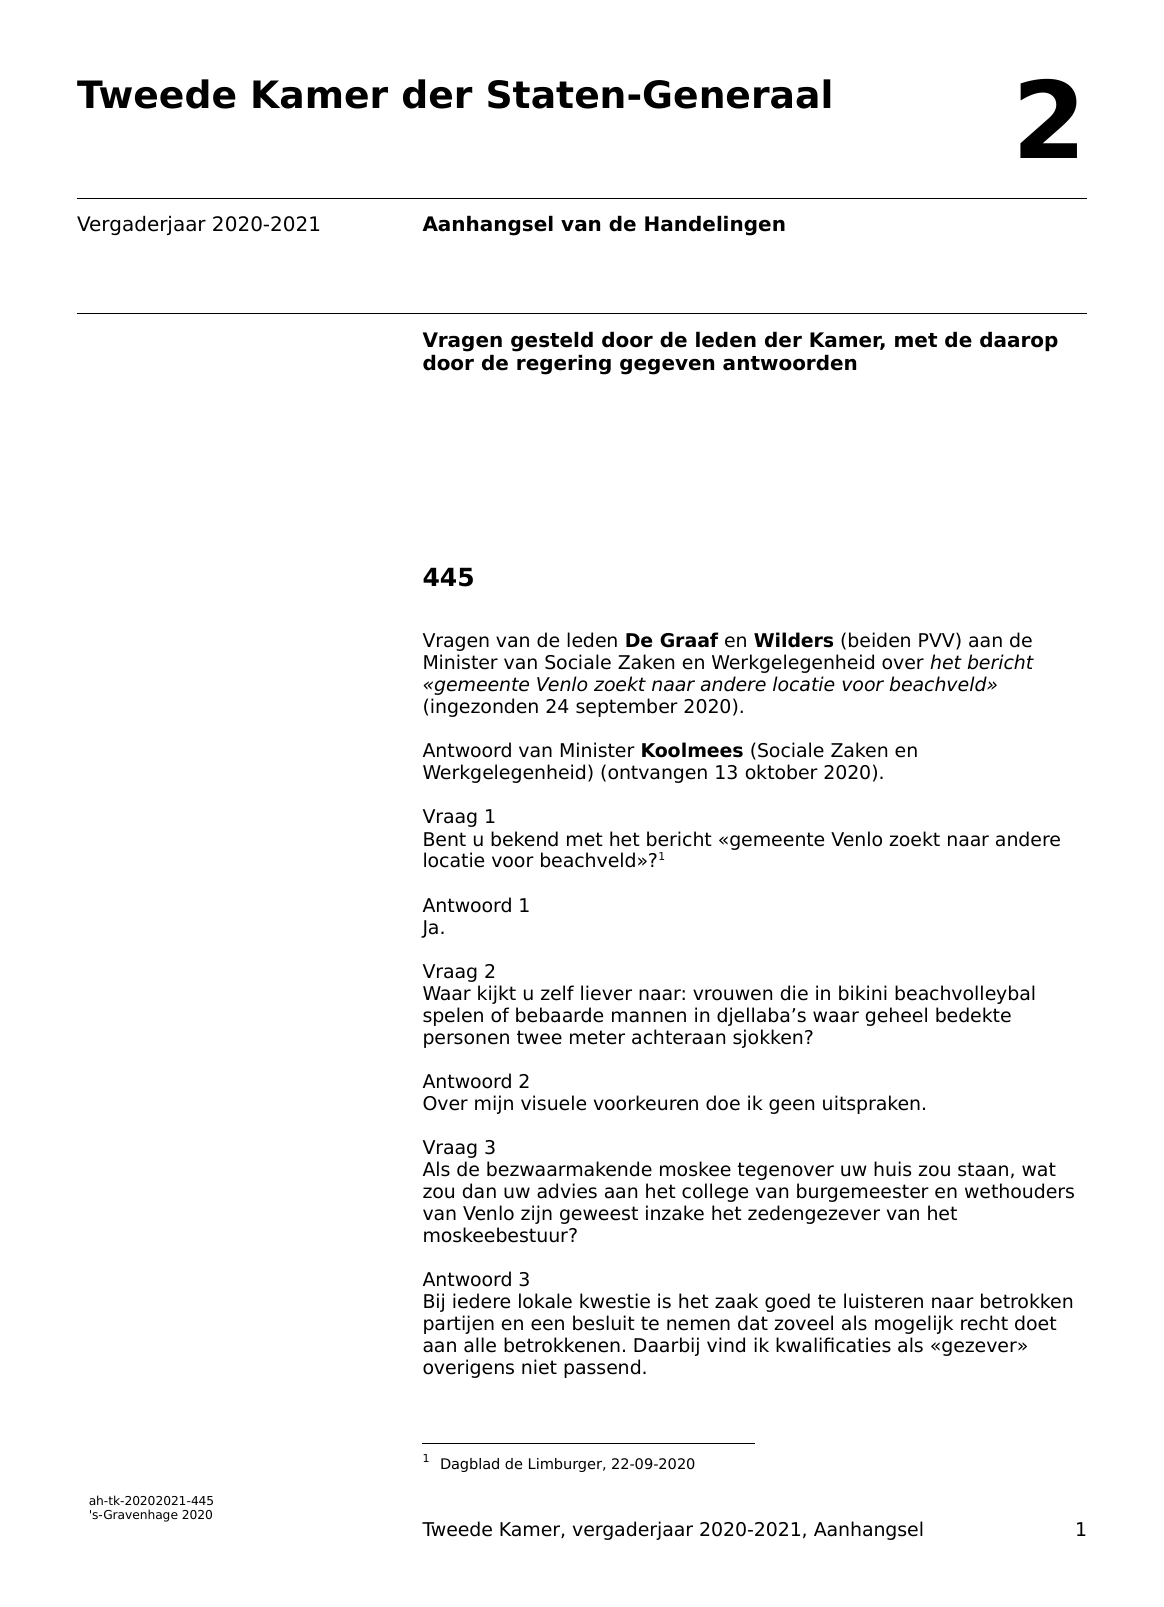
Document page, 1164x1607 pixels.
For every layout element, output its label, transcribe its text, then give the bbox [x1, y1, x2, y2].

text Bent u bekend met het bericht «gemeente Venlo zoekt naar andere locatie voor beachveld»? [422, 828, 1087, 872]
table_header 2 [886, 59, 1087, 198]
text 's-Gravenhage 2020 [88, 1508, 323, 1522]
text Vraag 1 [422, 806, 1087, 828]
text Antwoord 3 [422, 1269, 1087, 1291]
table_cell Vragen gesteld door de leden der Kamer, met de daarop door de regering gegeven antwoorden [422, 314, 1087, 375]
text Over mijn visuele voorkeuren doe ik geen uitspraken. [422, 1093, 1087, 1115]
text Antwoord 2 [422, 1071, 1087, 1093]
text Als de bezwaarmakende moskee tegenover uw huis zou staan, wat zou dan uw advies aan het college van burgemeester en wethouders van Venlo zijn geweest inzake het zedengezever van het moskeebestuur? [422, 1159, 1087, 1247]
text Ja. [422, 917, 1087, 938]
table_header Tweede Kamer der Staten-Generaal [77, 59, 886, 198]
text Waar kijkt u zelf liever naar: vrouwen die in bikini beachvolleybal spelen of bebaarde mannen in djellaba’s waar geheel bedekte personen twee meter achteraan sjokken? [422, 983, 1087, 1049]
text Dagblad de Limburger, 22-09-2020 [422, 1452, 1087, 1474]
text Vraag 3 [422, 1137, 1087, 1159]
text Antwoord van Minister Koolmees (Sociale Zaken en Werkgelegenheid) (ontvangen 13 oktober 2020). [422, 740, 1087, 784]
text Vraag 2 [422, 961, 1087, 983]
text Vragen van de leden De Graaf en Wilders (beiden PVV) aan de Minister van Sociale Zaken en Werkgelegenheid over het bericht «gemeente Venlo zoekt naar andere locatie voor beachveld» (ingezonden 24 september 2020). [422, 630, 1087, 718]
table_cell [77, 314, 422, 375]
text ah-tk-20202021-445 [88, 1494, 323, 1508]
text Bij iedere lokale kwestie is het zaak goed te luisteren naar betrokken partijen en een besluit te nemen dat zoveel als mogelijk recht doet aan alle betrokkenen. Daarbij vind ik kwalificaties als «gezever» overigens niet passend. [422, 1291, 1087, 1379]
table_cell Aanhangsel van de Handelingen [422, 199, 1087, 313]
text 445 [422, 563, 1087, 592]
text Antwoord 1 [422, 894, 1087, 917]
table_cell Vergaderjaar 2020-2021 [77, 199, 422, 313]
